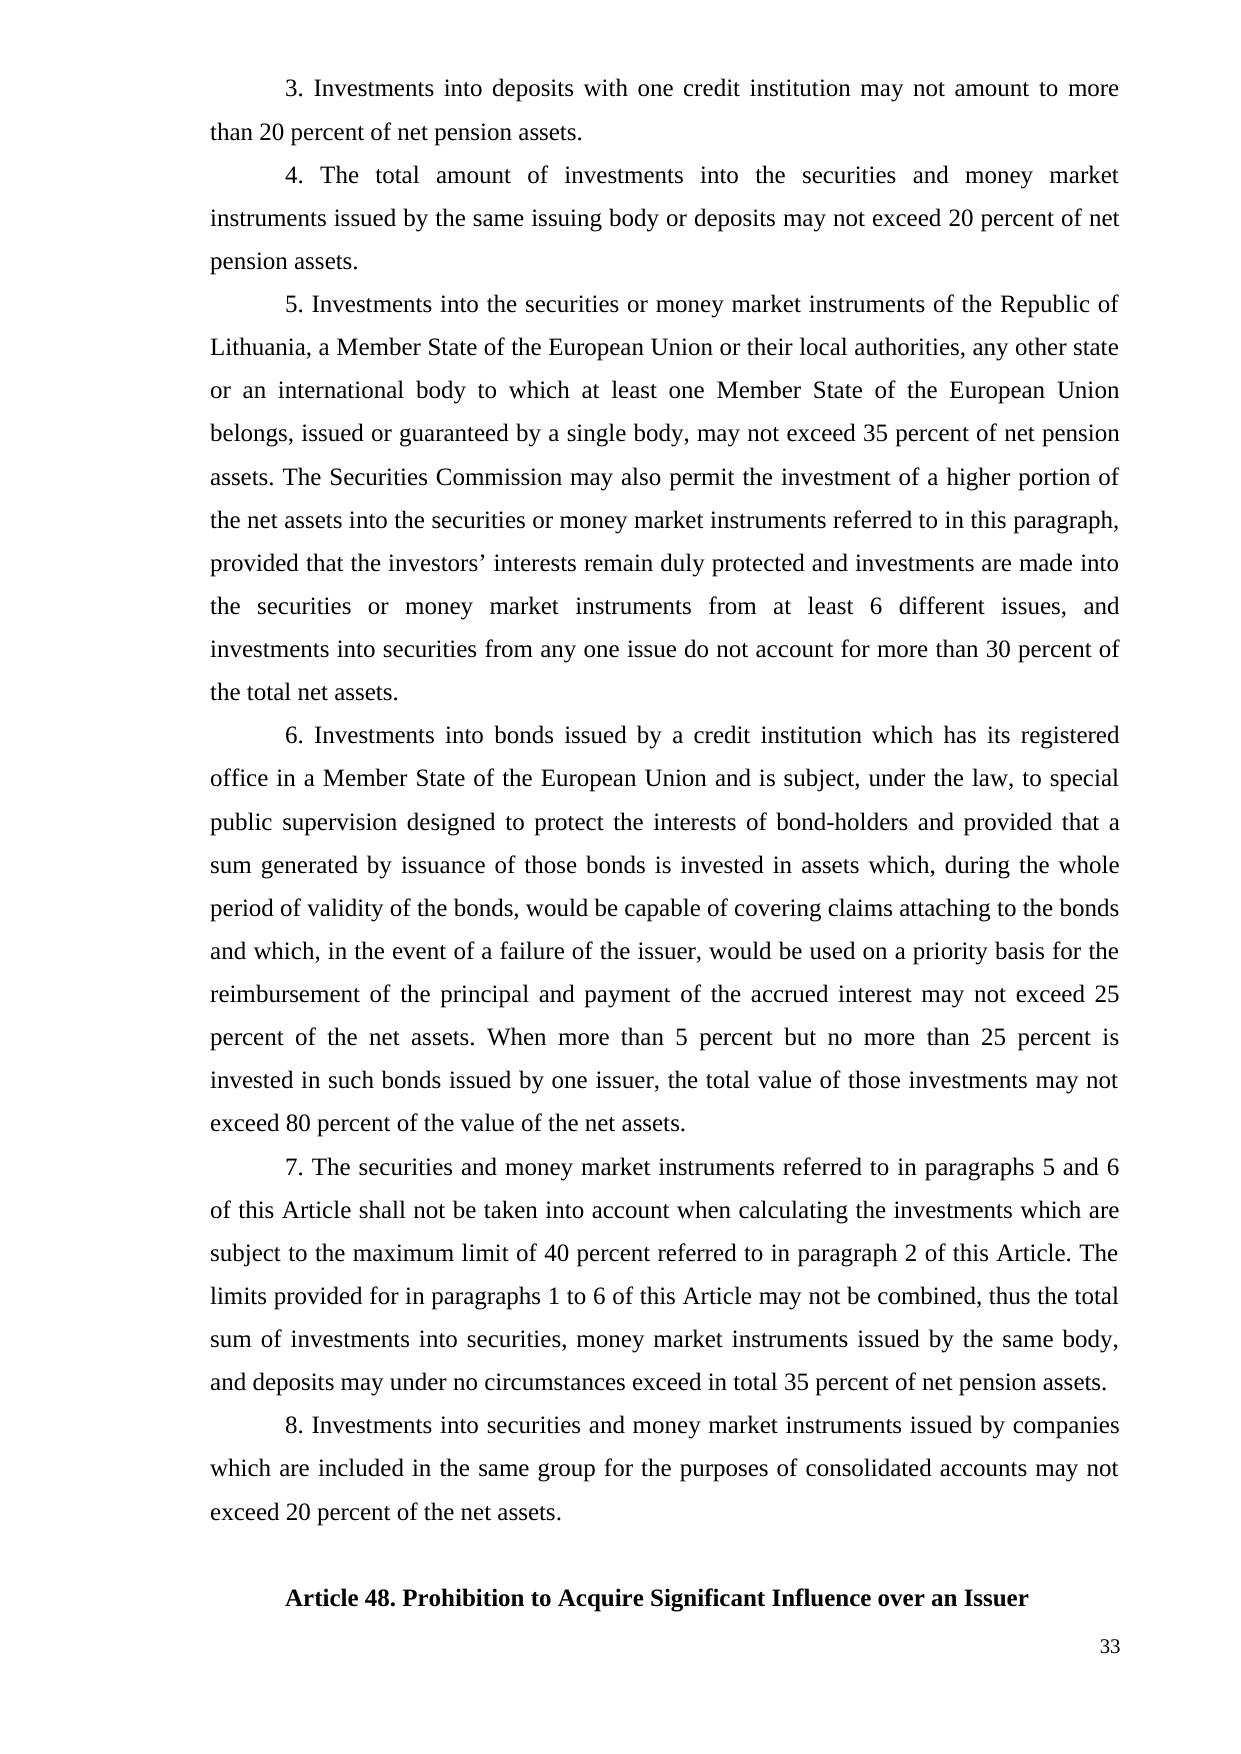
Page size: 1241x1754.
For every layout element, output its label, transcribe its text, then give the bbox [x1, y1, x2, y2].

text 8. Investments into securities and money market instruments issued by companies which are included in the same group for the purposes of consolidated accounts may not exceed 20 percent of the net assets. [210, 1410, 1121, 1525]
text 6. Investments into bonds issued by a credit institution which has its registered office in a Member State of the European Union and is subject, under the law, to special public supervision designed to protect the interests of bond-holders and provided that a sum generated by issuance of those bonds is invested in assets which, during the whole period of validity of the bonds, would be capable of covering claims attaching to the bonds and which, in the event of a failure of the issuer, would be used on a priority basis for the reimbursement of the principal and payment of the accrued interest may not exceed 25 percent of the net assets. When more than 5 percent but no more than 25 percent is invested in such bonds issued by one issuer, the total value of those investments may not exceed 80 percent of the value of the net assets. [210, 720, 1121, 1137]
text 5. Investments into the securities or money market instruments of the Republic of Lithuania, a Member State of the European Union or their local authorities, any other state or an international body to which at least one Member State of the European Union belongs, issued or guaranteed by a single body, may not exceed 35 percent of net pension assets. The Securities Commission may also permit the investment of a higher portion of the net assets into the securities or money market instruments referred to in this paragraph, provided that the investors’ interests remain duly protected and investments are made into the securities or money market instruments from at least 6 different issues, and investments into securities from any one issue do not account for more than 30 percent of the total net assets. [210, 289, 1121, 706]
text 7. The securities and money market instruments referred to in paragraphs 5 and 6 of this Article shall not be taken into account when calculating the investments which are subject to the maximum limit of 40 percent referred to in paragraph 2 of this Article. The limits provided for in paragraphs 1 to 6 of this Article may not be combined, thus the total sum of investments into securities, money market instruments issued by the same body, and deposits may under no circumstances exceed in total 35 percent of net pension assets. [210, 1152, 1121, 1396]
text 3. Investments into deposits with one credit institution may not amount to more than 20 percent of net pension assets. [210, 73, 1121, 145]
text Article 48. Prohibition to Acquire Significant Influence over an Issuer [210, 1583, 1121, 1612]
text 4. The total amount of investments into the securities and money market instruments issued by the same issuing body or deposits may not exceed 20 percent of net pension assets. [210, 160, 1121, 275]
